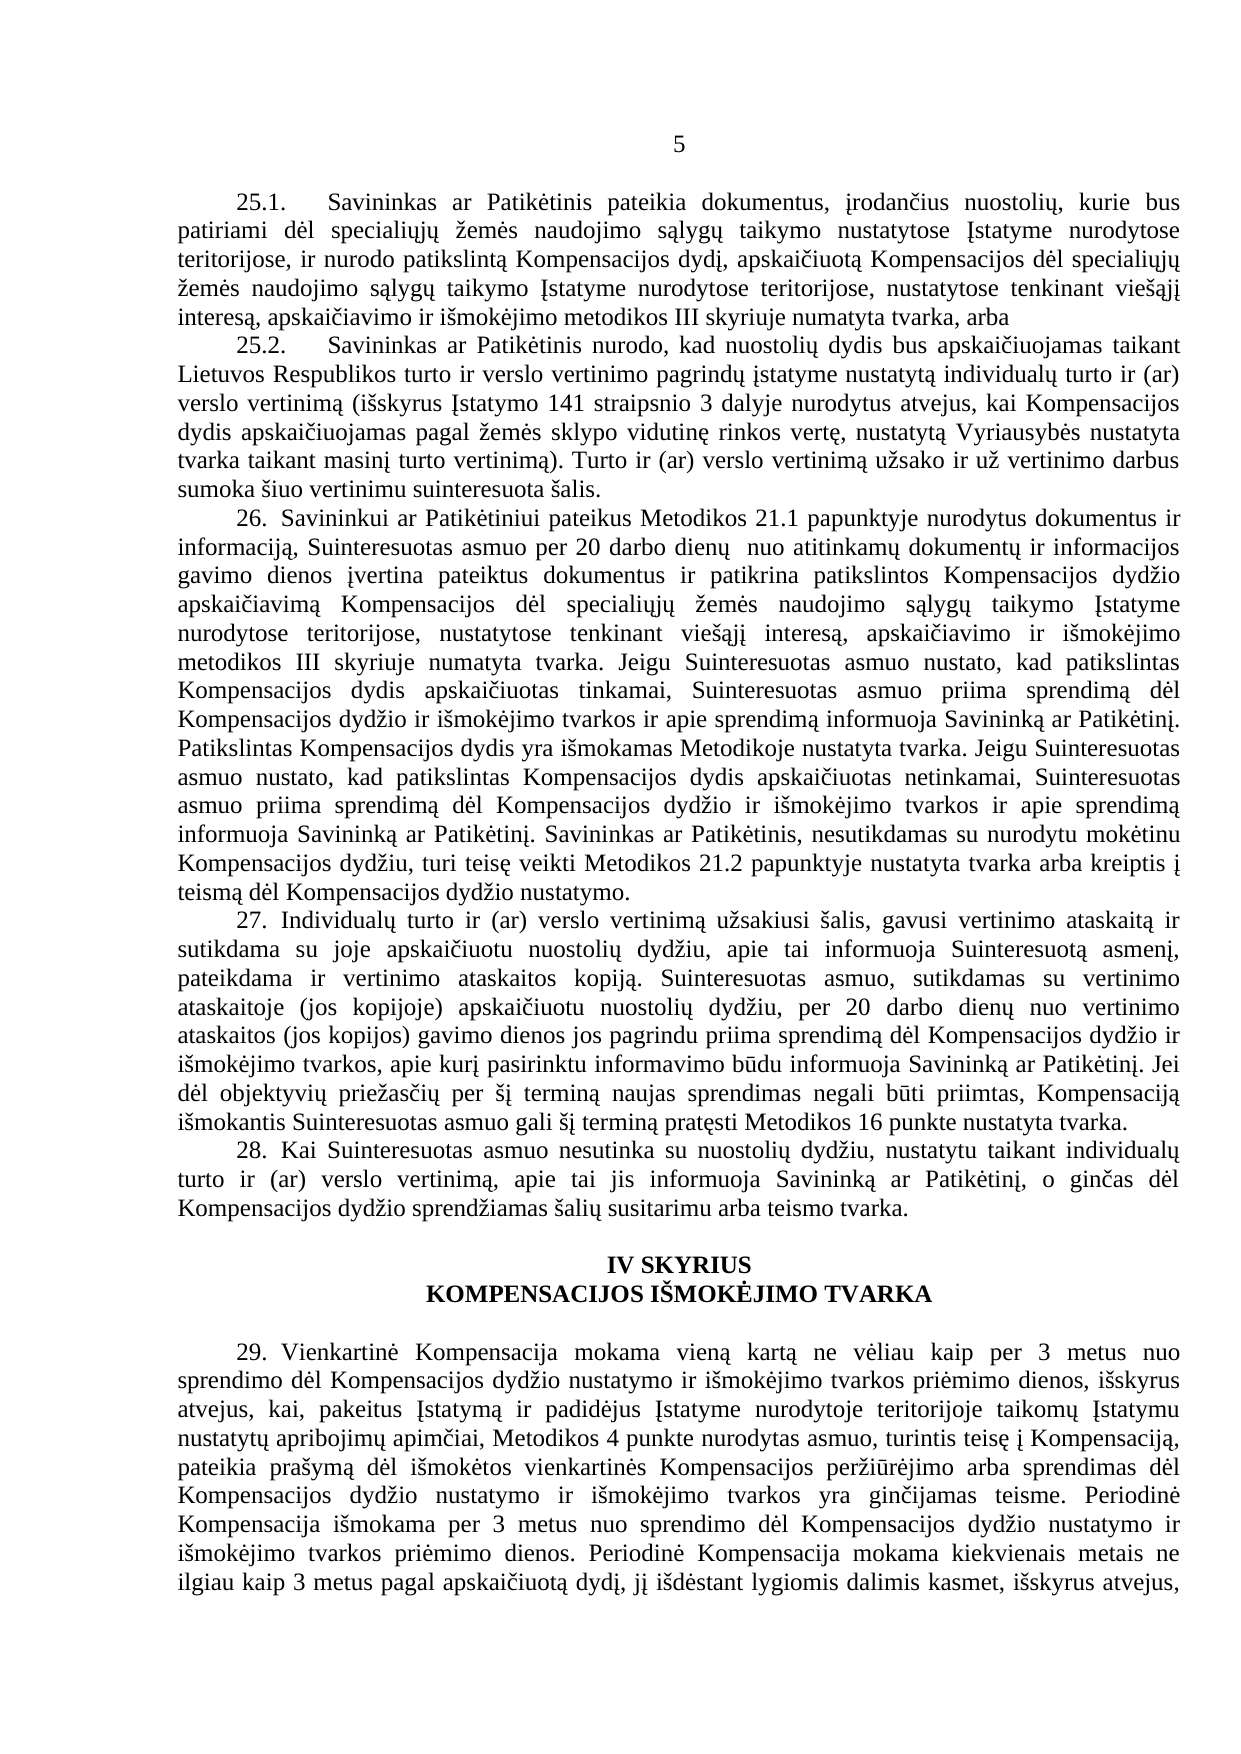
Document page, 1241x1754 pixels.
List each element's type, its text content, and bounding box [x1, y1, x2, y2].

text KOMPENSACIJOS IŠMOKĖJIMO TVARKA [177, 1279, 1181, 1308]
text 25.2. Savininkas ar Patikėtinis nurodo, kad nuostolių dydis bus apskaičiuojamas taikant Lietuvos Respublikos turto ir verslo vertinimo pagrindų įstatyme nustatytą individualų turto ir (ar) verslo vertinimą (išskyrus Įstatymo 141 straipsnio 3 dalyje nurodytus atvejus, kai Kompensacijos dydis apskaičiuojamas pagal žemės sklypo vidutinę rinkos vertę, nustatytą Vyriausybės nustatyta tvarka taikant masinį turto vertinimą). Turto ir (ar) verslo vertinimą užsako ir už vertinimo darbus sumoka šiuo vertinimu suinteresuota šalis. [177, 331, 1181, 503]
text 25.1. Savininkas ar Patikėtinis pateikia dokumentus, įrodančius nuostolių, kurie bus patiriami dėl specialiųjų žemės naudojimo sąlygų taikymo nustatytose Įstatyme nurodytose teritorijose, ir nurodo patikslintą Kompensacijos dydį, apskaičiuotą Kompensacijos dėl specialiųjų žemės naudojimo sąlygų taikymo Įstatyme nurodytose teritorijose, nustatytose tenkinant viešąjį interesą, apskaičiavimo ir išmokėjimo metodikos III skyriuje numatyta tvarka, arba [177, 187, 1181, 331]
text 28. Kai Suinteresuotas asmuo nesutinka su nuostolių dydžiu, nustatytu taikant individualų turto ir (ar) verslo vertinimą, apie tai jis informuoja Savininką ar Patikėtinį, o ginčas dėl Kompensacijos dydžio sprendžiamas šalių susitarimu arba teismo tvarka. [177, 1136, 1181, 1222]
text 27. Individualų turto ir (ar) verslo vertinimą užsakiusi šalis, gavusi vertinimo ataskaitą ir sutikdama su joje apskaičiuotu nuostolių dydžiu, apie tai informuoja Suinteresuotą asmenį, pateikdama ir vertinimo ataskaitos kopiją. Suinteresuotas asmuo, sutikdamas su vertinimo ataskaitoje (jos kopijoje) apskaičiuotu nuostolių dydžiu, per 20 darbo dienų nuo vertinimo ataskaitos (jos kopijos) gavimo dienos jos pagrindu priima sprendimą dėl Kompensacijos dydžio ir išmokėjimo tvarkos, apie kurį pasirinktu informavimo būdu informuoja Savininką ar Patikėtinį. Jei dėl objektyvių priežasčių per šį terminą naujas sprendimas negali būti priimtas, Kompensaciją išmokantis Suinteresuotas asmuo gali šį terminą pratęsti Metodikos 16 punkte nustatyta tvarka. [177, 906, 1181, 1136]
text 26. Savininkui ar Patikėtiniui pateikus Metodikos 21.1 papunktyje nurodytus dokumentus ir informaciją, Suinteresuotas asmuo per 20 darbo dienų nuo atitinkamų dokumentų ir informacijos gavimo dienos įvertina pateiktus dokumentus ir patikrina patikslintos Kompensacijos dydžio apskaičiavimą Kompensacijos dėl specialiųjų žemės naudojimo sąlygų taikymo Įstatyme nurodytose teritorijose, nustatytose tenkinant viešąjį interesą, apskaičiavimo ir išmokėjimo metodikos III skyriuje numatyta tvarka. Jeigu Suinteresuotas asmuo nustato, kad patikslintas Kompensacijos dydis apskaičiuotas tinkamai, Suinteresuotas asmuo priima sprendimą dėl Kompensacijos dydžio ir išmokėjimo tvarkos ir apie sprendimą informuoja Savininką ar Patikėtinį. Patikslintas Kompensacijos dydis yra išmokamas Metodikoje nustatyta tvarka. Jeigu Suinteresuotas asmuo nustato, kad patikslintas Kompensacijos dydis apskaičiuotas netinkamai, Suinteresuotas asmuo priima sprendimą dėl Kompensacijos dydžio ir išmokėjimo tvarkos ir apie sprendimą informuoja Savininką ar Patikėtinį. Savininkas ar Patikėtinis, nesutikdamas su nurodytu mokėtinu Kompensacijos dydžiu, turi teisę veikti Metodikos 21.2 papunktyje nustatyta tvarka arba kreiptis į teismą dėl Kompensacijos dydžio nustatymo. [177, 503, 1181, 906]
text IV SKYRIUS [177, 1251, 1181, 1279]
text 29. Vienkartinė Kompensacija mokama vieną kartą ne vėliau kaip per 3 metus nuo sprendimo dėl Kompensacijos dydžio nustatymo ir išmokėjimo tvarkos priėmimo dienos, išskyrus atvejus, kai, pakeitus Įstatymą ir padidėjus Įstatyme nurodytoje teritorijoje taikomų Įstatymu nustatytų apribojimų apimčiai, Metodikos 4 punkte nurodytas asmuo, turintis teisę į Kompensaciją, pateikia prašymą dėl išmokėtos vienkartinės Kompensacijos peržiūrėjimo arba sprendimas dėl Kompensacijos dydžio nustatymo ir išmokėjimo tvarkos yra ginčijamas teisme. Periodinė Kompensacija išmokama per 3 metus nuo sprendimo dėl Kompensacijos dydžio nustatymo ir išmokėjimo tvarkos priėmimo dienos. Periodinė Kompensacija mokama kiekvienais metais ne ilgiau kaip 3 metus pagal apskaičiuotą dydį, jį išdėstant lygiomis dalimis kasmet, išskyrus atvejus, [177, 1337, 1181, 1596]
